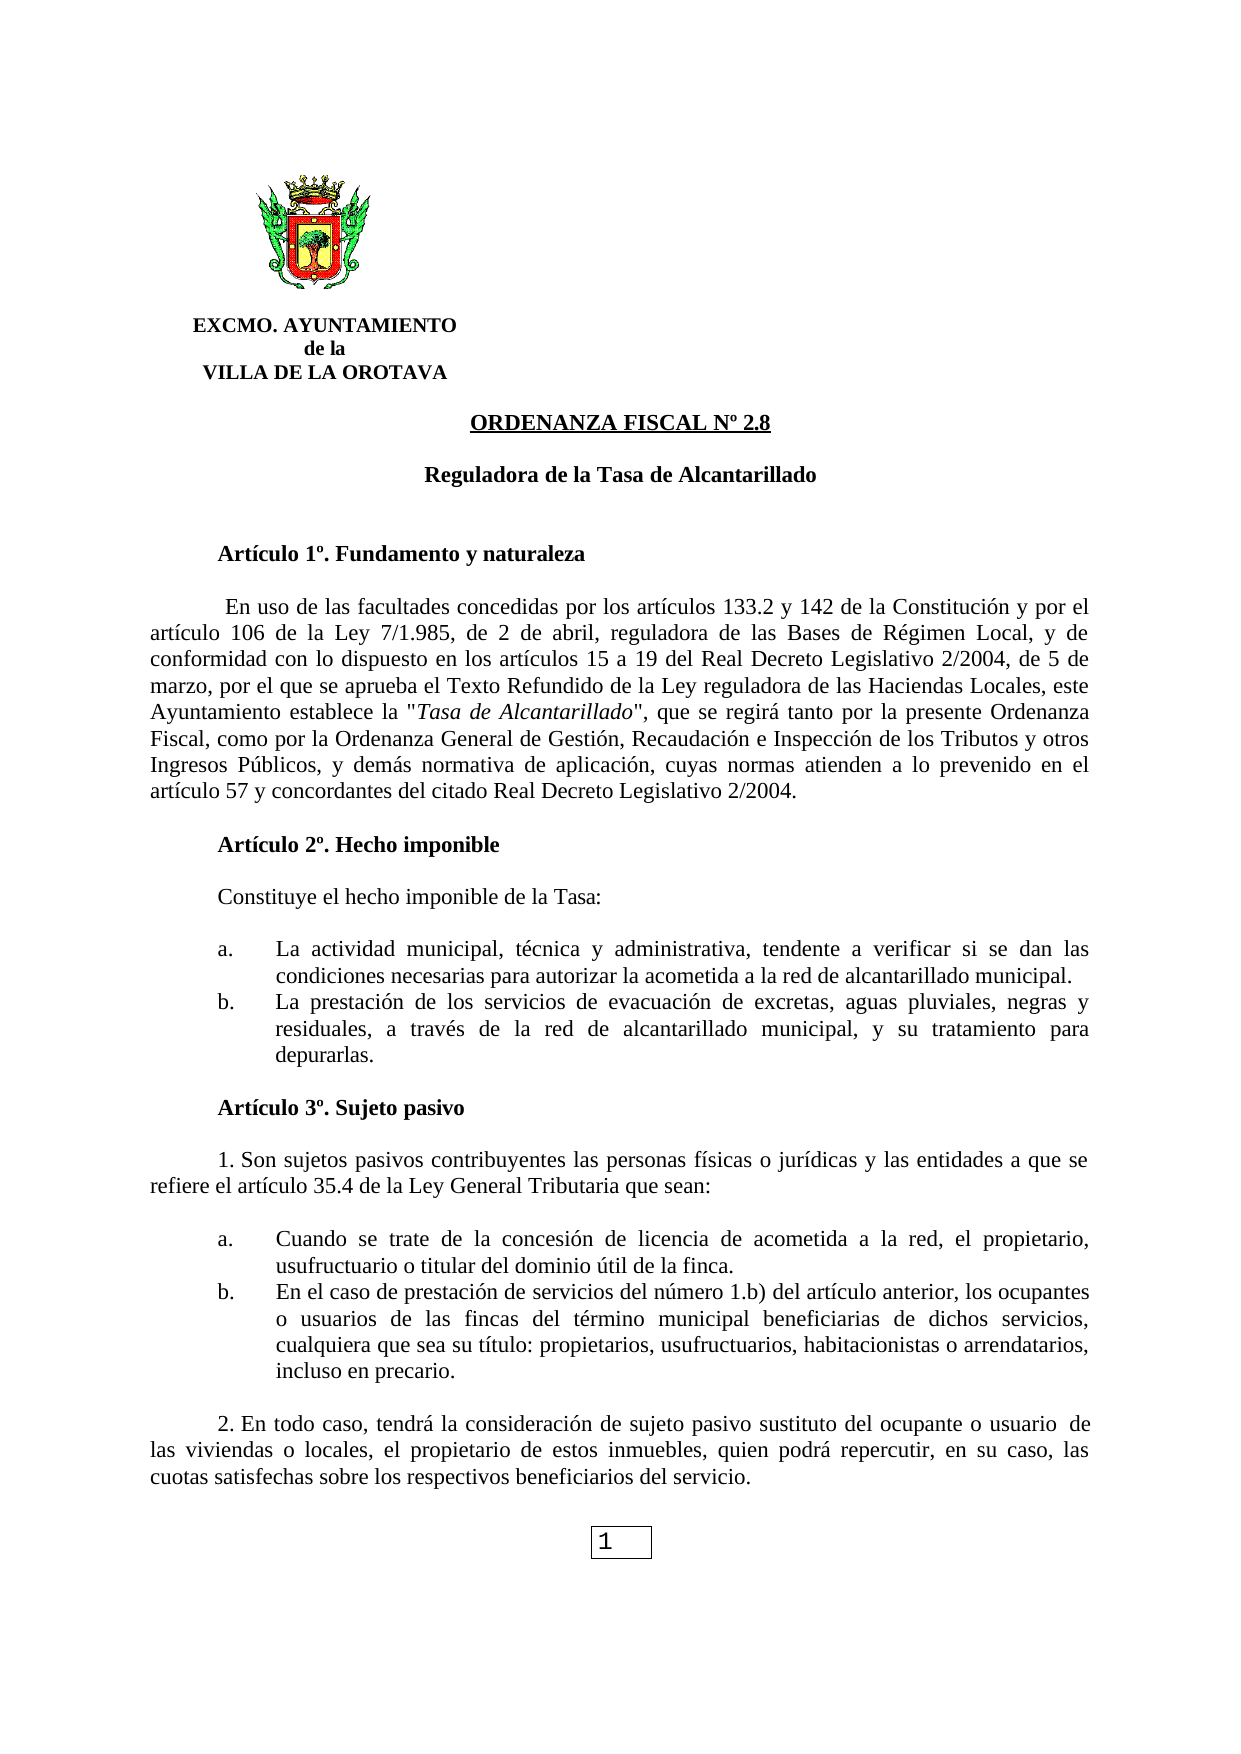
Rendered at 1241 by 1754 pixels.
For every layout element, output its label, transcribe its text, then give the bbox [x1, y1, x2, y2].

list Cuando se trate de la concesión de licencia de acometida a la red, el propietario, usufructuario o titular del dominio útil de la finca. [217, 1226, 1090, 1278]
text En uso de las facultades concedidas por los artículos 133.2 y 142 de la Constitución y por el artículo 106 de la Ley 7/1.985, de 2 de abril, reguladora de las Bases de Régimen Local, y de conformidad con lo dispuesto en los artículos 15 a 19 del Real Decreto Legislativo 2/2004, de 5 de marzo, por el que se aprueba el Texto Refundido de la Ley reguladora de las Haciendas Locales, este Ayuntamiento establece la "Tasa de Alcantarillado", que se regirá tanto por la presente Ordenanza Fiscal, como por la Ordenanza General de Gestión, Recaudación e Inspección de los Tributos y otros Ingresos Públicos, y demás normativa de aplicación, cuyas normas atienden a lo prevenido en el artículo 57 y concordantes del citado Real Decreto Legislativo 2/2004. [150, 593, 1091, 804]
text Artículo 1º. Fundamento y naturaleza [217, 541, 1103, 567]
text de la [191, 337, 458, 361]
list En todo caso, tendrá la consideración de sujeto pasivo sustituto del ocupante o usuario de las viviendas o locales, el propietario de estos inmuebles, quien podrá repercutir, en su caso, las cuotas satisfechas sobre los respectivos beneficiarios del servicio. [150, 1410, 1091, 1489]
list Son sujetos pasivos contribuyentes las personas físicas o jurídicas y las entidades a que se refiere el artículo 35.4 de la Ley General Tributaria que sean: [150, 1146, 1090, 1199]
list La actividad municipal, técnica y administrativa, tendente a verificar si se dan las condiciones necesarias para autorizar la acometida a la red de alcantarillado municipal. [217, 935, 1090, 988]
text VILLA DE LA OROTAVA [191, 361, 458, 384]
text Constituye el hecho imponible de la Tasa: [217, 883, 1103, 909]
list En el caso de prestación de servicios del número 1.b) del artículo anterior, los ocupantes o usuarios de las fincas del término municipal beneficiarias de dichos servicios, cualquiera que sea su título: propietarios, usufructuarios, habitacionistas o arrendatarios, incluso en precario. [217, 1278, 1090, 1384]
picture [256, 175, 371, 289]
subtitle Reguladora de la Tasa de Alcantarillado [191, 461, 1050, 488]
subtitle Artículo 3º. Sujeto pasivo [217, 1094, 1103, 1121]
text ORDENANZA FISCAL Nº 2.8 [469, 409, 771, 431]
subtitle Artículo 2º. Hecho imponible [217, 831, 1103, 857]
list La prestación de los servicios de evacuación de excretas, aguas pluviales, negras y residuales, a través de la red de alcantarillado municipal, y su tratamiento para depurarlas. [217, 988, 1091, 1067]
text EXCMO. AYUNTAMIENTO [191, 313, 458, 337]
